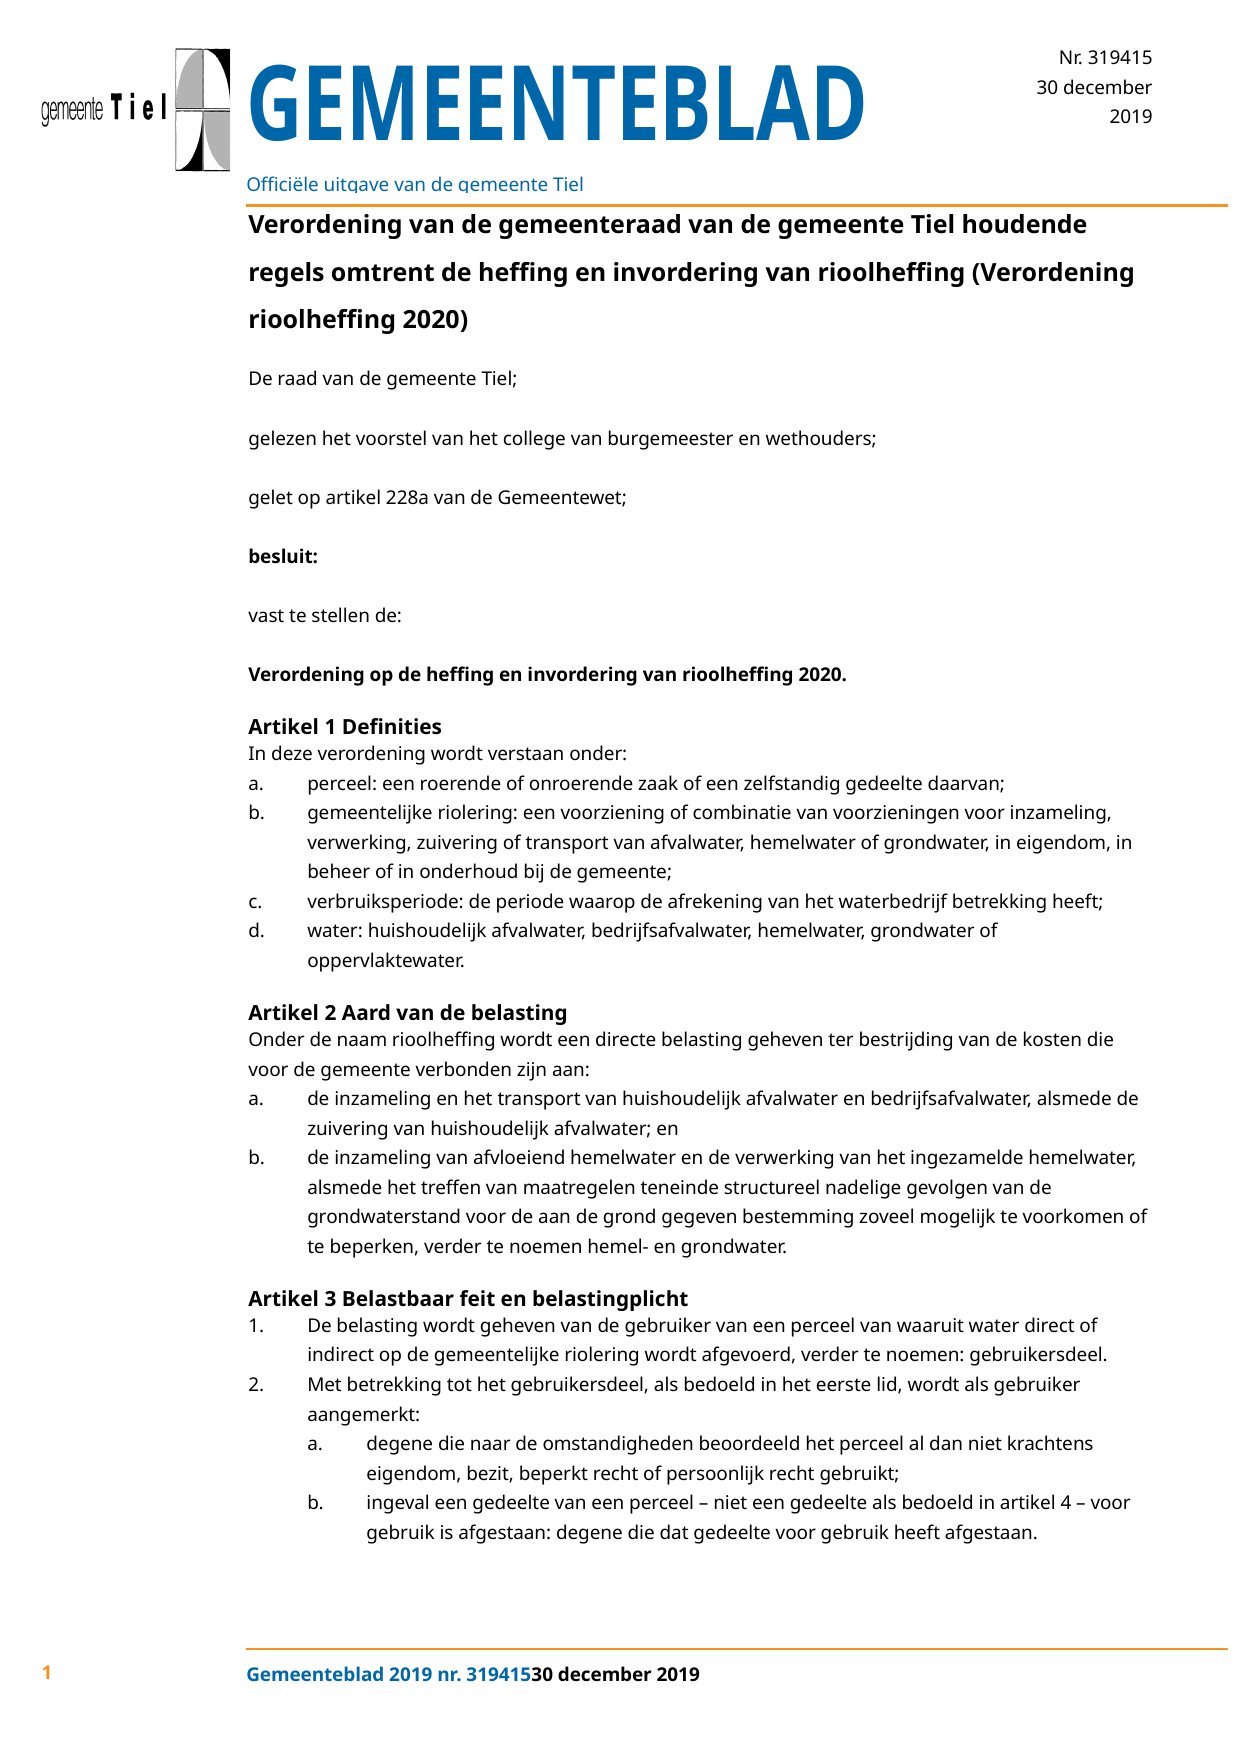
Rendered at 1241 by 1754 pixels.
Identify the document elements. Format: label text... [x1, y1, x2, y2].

text Verordening op de heffing en invordering van rioolheffing 2020. [248, 661, 1152, 687]
text Artikel 2 Aard van de belasting [248, 998, 1152, 1026]
text Verordening van de gemeenteraad van de gemeente Tiel houdende regels omtrent de heffing en invordering van rioolheffing (Verordening rioolheffing 2020) [248, 207, 1152, 336]
text gelezen het voorstel van het college van burgemeester en wethouders; [248, 425, 1152, 450]
list Met betrekking tot het gebruikersdeel, als bedoeld in het eerste lid, wordt als gebruiker aangemerkt: [248, 1371, 1152, 1427]
list verbruiksperiode: de periode waarop de afrekening van het waterbedrijf betrekking heeft; [248, 888, 1152, 914]
text De raad van de gemeente Tiel; [248, 366, 1152, 391]
list de inzameling van afvloeiend hemelwater en de verwerking van het ingezamelde hemelwater, alsmede het treffen van maatregelen teneinde structureel nadelige gevolgen van de grondwaterstand voor de aan de grond gegeven bestemming zoveel mogelijk te voorkomen of te beperken, verder te noemen hemel- en grondwater. [248, 1144, 1152, 1259]
text gelet op artikel 228a van de Gemeentewet; [248, 484, 1152, 509]
list perceel: een roerende of onroerende zaak of een zelfstandig gedeelte daarvan; [248, 770, 1152, 796]
picture [41, 47, 231, 172]
text Artikel 3 Belastbaar feit en belastingplicht [248, 1284, 1152, 1312]
list gemeentelijke riolering: een voorziening of combinatie van voorzieningen voor inzameling, verwerking, zuivering of transport van afvalwater, hemelwater of grondwater, in eigendom, in beheer of in onderhoud bij de gemeente; [248, 799, 1152, 884]
text Artikel 1 Definities [248, 712, 1152, 740]
text Onder de naam rioolheffing wordt een directe belasting geheven ter bestrijding van de kosten die voor de gemeente verbonden zijn aan: [248, 1026, 1152, 1081]
list degene die naar de omstandigheden beoordeeld het perceel al dan niet krachtens eigendom, bezit, beperkt recht of persoonlijk recht gebruikt; [307, 1430, 1152, 1486]
list ingeval een gedeelte van een perceel – niet een gedeelte als bedoeld in artikel 4 – voor gebruik is afgestaan: degene die dat gedeelte voor gebruik heeft afgestaan. [307, 1489, 1152, 1545]
list De belasting wordt geheven van de gebruiker van een perceel van waaruit water direct of indirect op de gemeentelijke riolering wordt afgevoerd, verder te noemen: gebruikersdeel. [248, 1312, 1152, 1367]
list water: huishoudelijk afvalwater, bedrijfsafvalwater, hemelwater, grondwater of oppervlaktewater. [248, 918, 1152, 973]
text In deze verordening wordt verstaan onder: [248, 740, 1152, 766]
text vast te stellen de: [248, 602, 1152, 628]
text besluit: [248, 543, 1152, 569]
list de inzameling en het transport van huishoudelijk afvalwater en bedrijfsafvalwater, alsmede de zuivering van huishoudelijk afvalwater; en [248, 1085, 1152, 1141]
